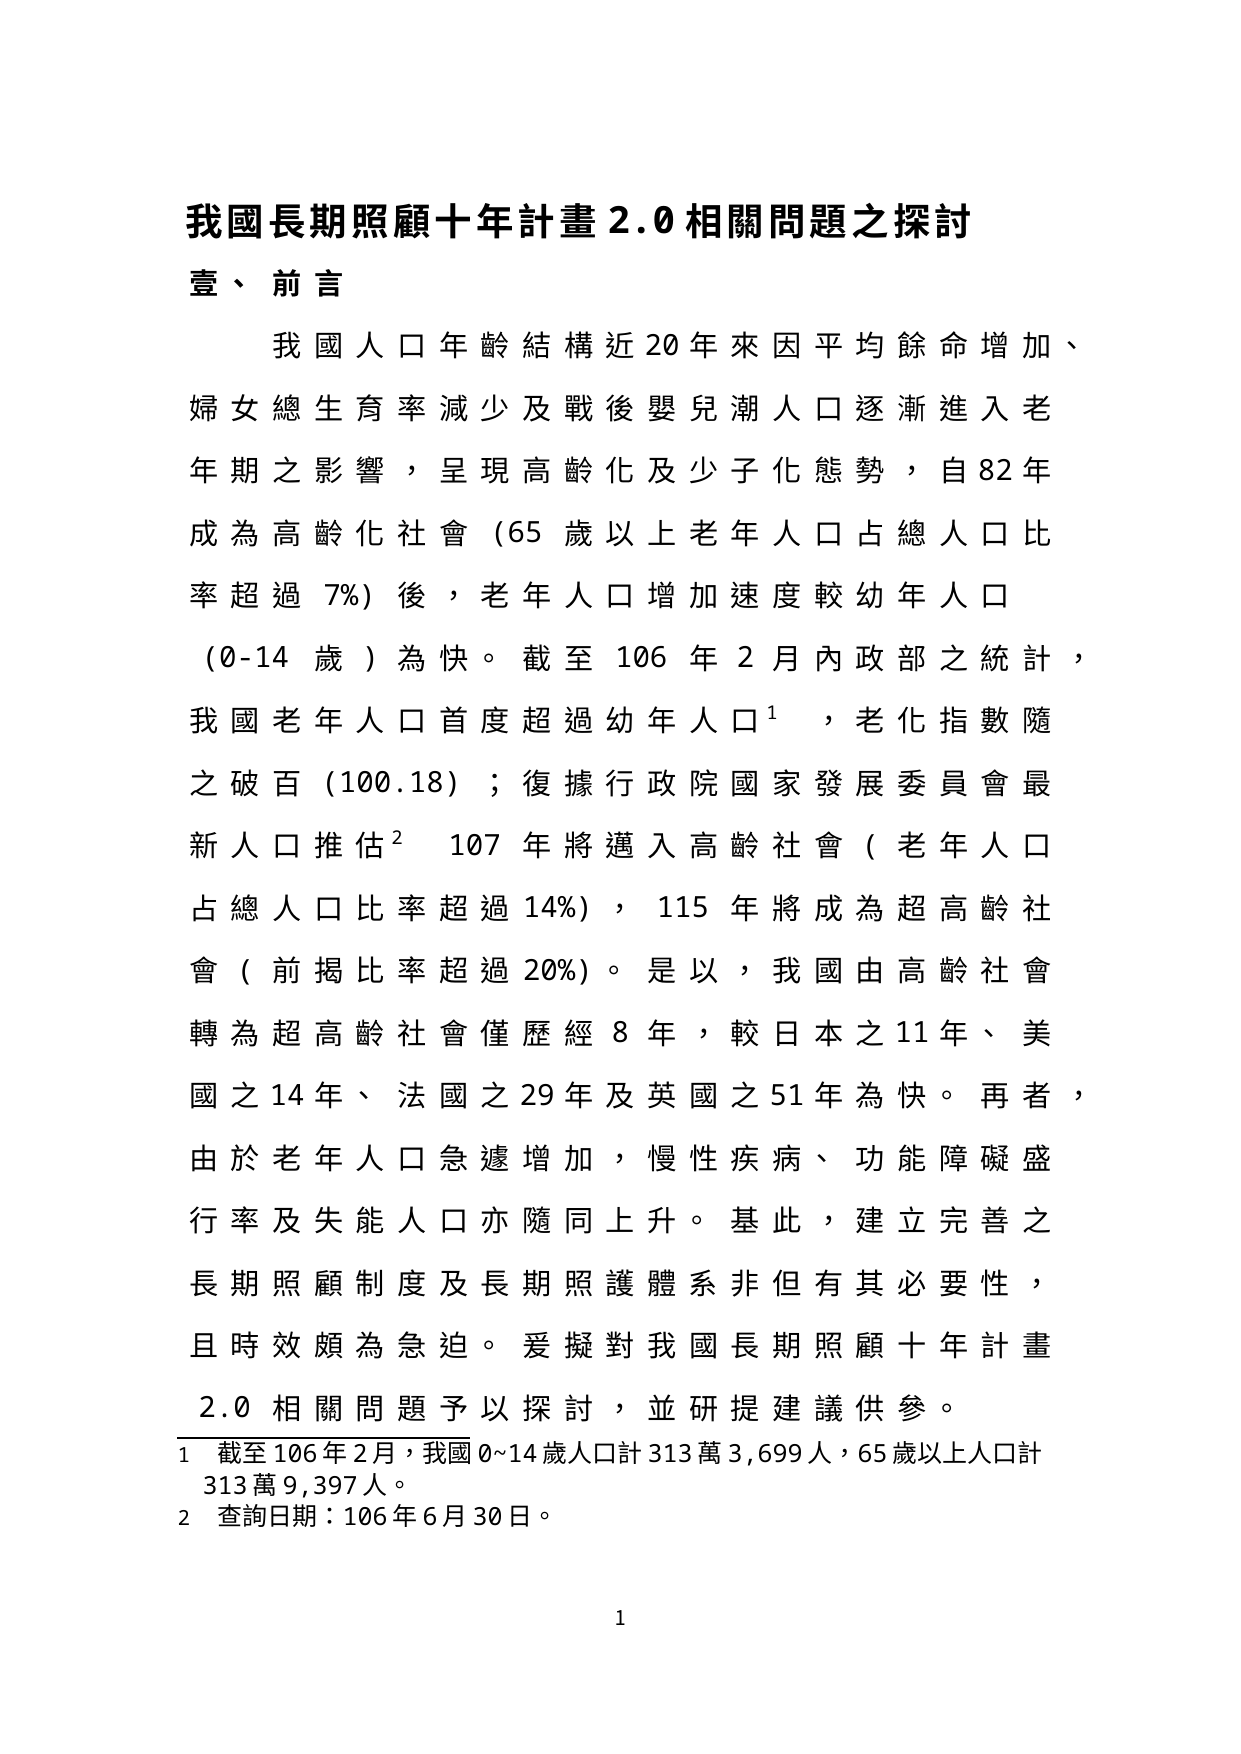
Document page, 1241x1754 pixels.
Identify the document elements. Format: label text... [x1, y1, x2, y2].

text 查詢日期：106年6月30日。 [177, 1500, 1063, 1532]
text 截至106年2月，我國0~14歲人口計313萬3,699人，65歲以上人口計313萬9,397人。 [177, 1438, 1063, 1500]
text 我國長期照顧十年計畫2.0相關問題之探討 [183, 177, 1058, 240]
text 壹、前言 [183, 240, 1058, 302]
text 我國人口年齡結構近20年來因平均餘命增加、婦女總生育率減少及戰後嬰兒潮人口逐漸進入老年期之影響，呈現高齡化及少子化態勢，自82年成為高齡化社會(65歲以上老年人口占總人口比率超過7%)後，老年人口增加速度較幼年人口(0-14歲)為快。截至106年2月內政部之統計，我國老年人口首度超過幼年人口，老化指數隨之破百(100.18)；復據行政院國家發展委員會最新人口推估107年將邁入高齡社會(老年人口占總人口比率超過14%)，115年將成為超高齡社會(前揭比率超過20%)。是以，我國由高齡社會轉為超高齡社會僅歷經8年，較日本之11年、美國之14年、法國之29年及英國之51年為快。再者，由於老年人口急遽增加，慢性疾病、功能障礙盛行率及失能人口亦隨同上升。基此，建立完善之長期照顧制度及長期照護體系非但有其必要性，且時效頗為急迫。爰擬對我國長期照顧十年計畫2.0相關問題予以探討，並研提建議供參。 [183, 302, 1058, 1427]
